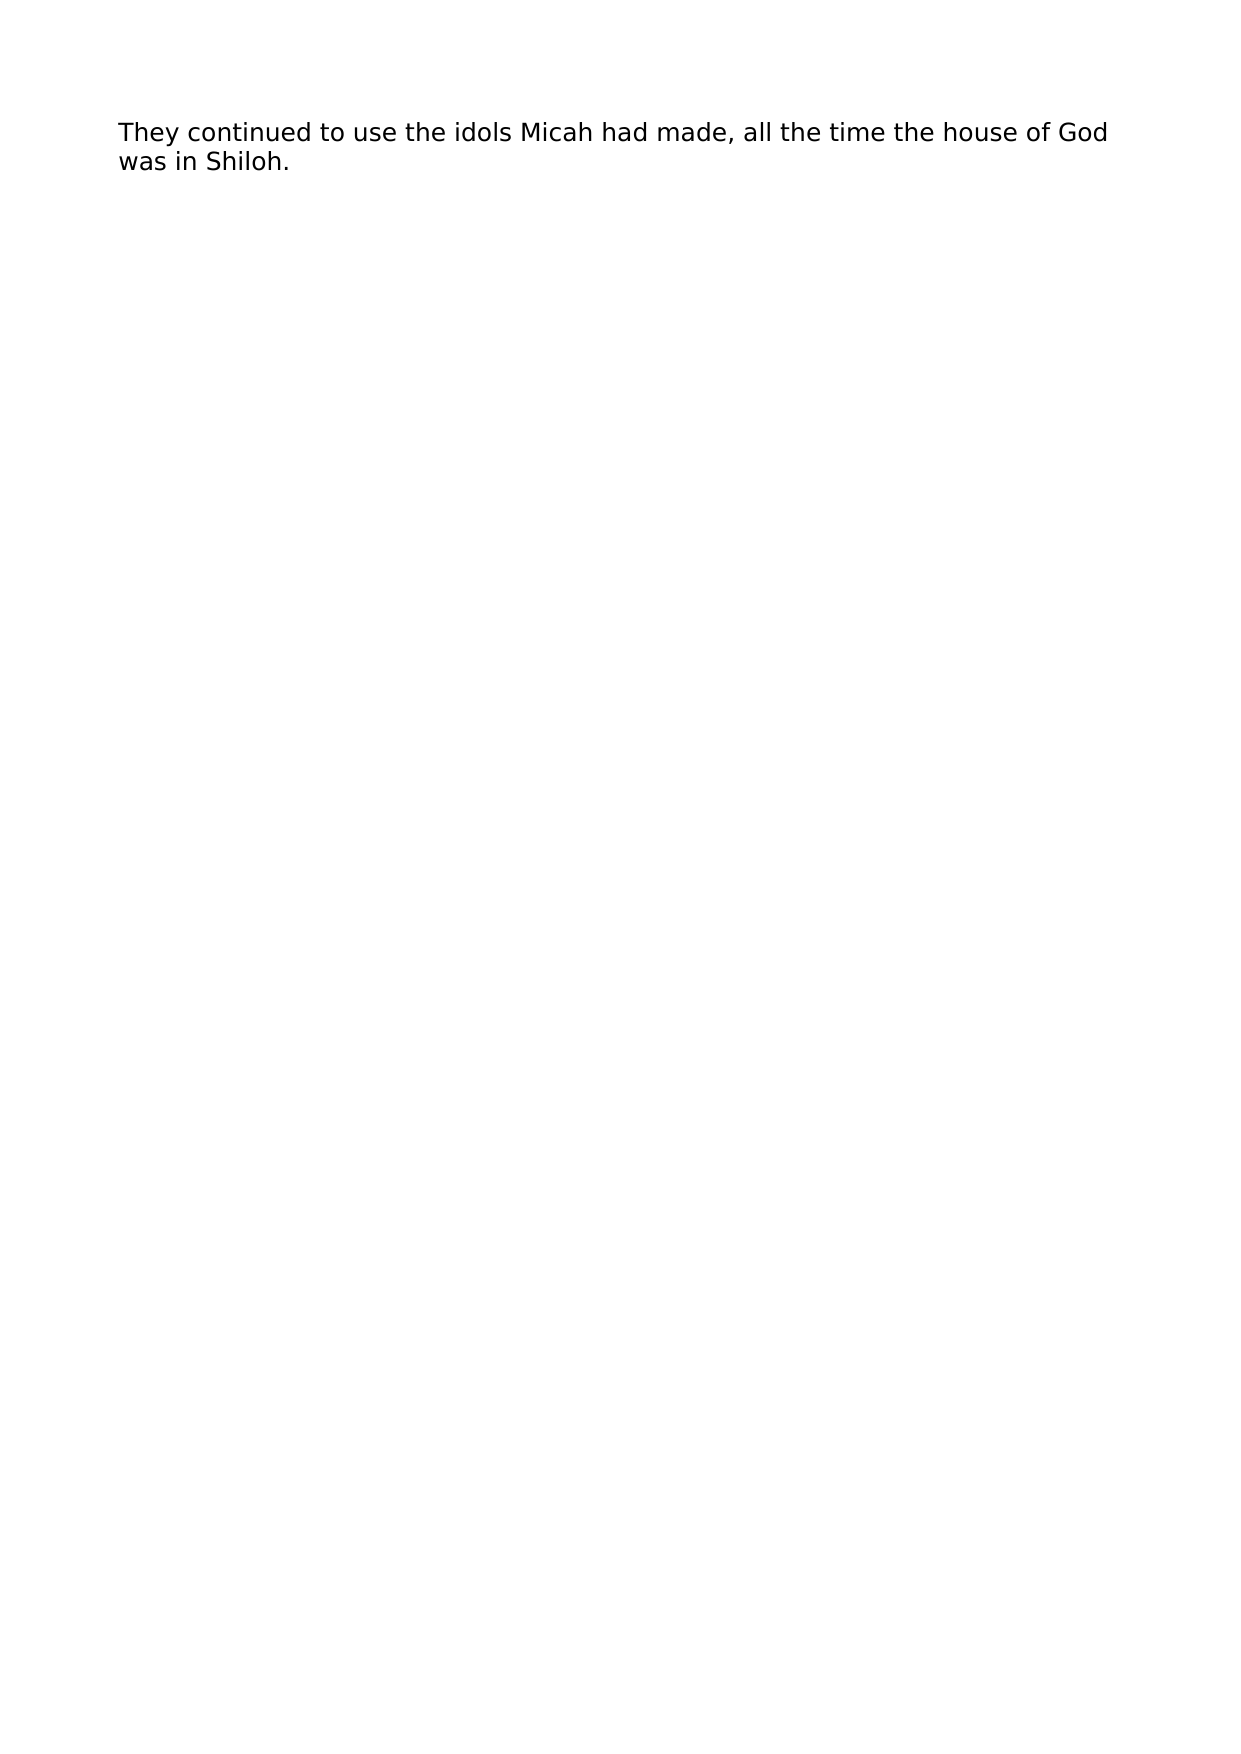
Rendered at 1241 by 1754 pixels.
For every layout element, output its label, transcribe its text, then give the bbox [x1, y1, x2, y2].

text They continued to use the idols Micah had made, all the time the house of God was in Shiloh. [118, 118, 1122, 176]
